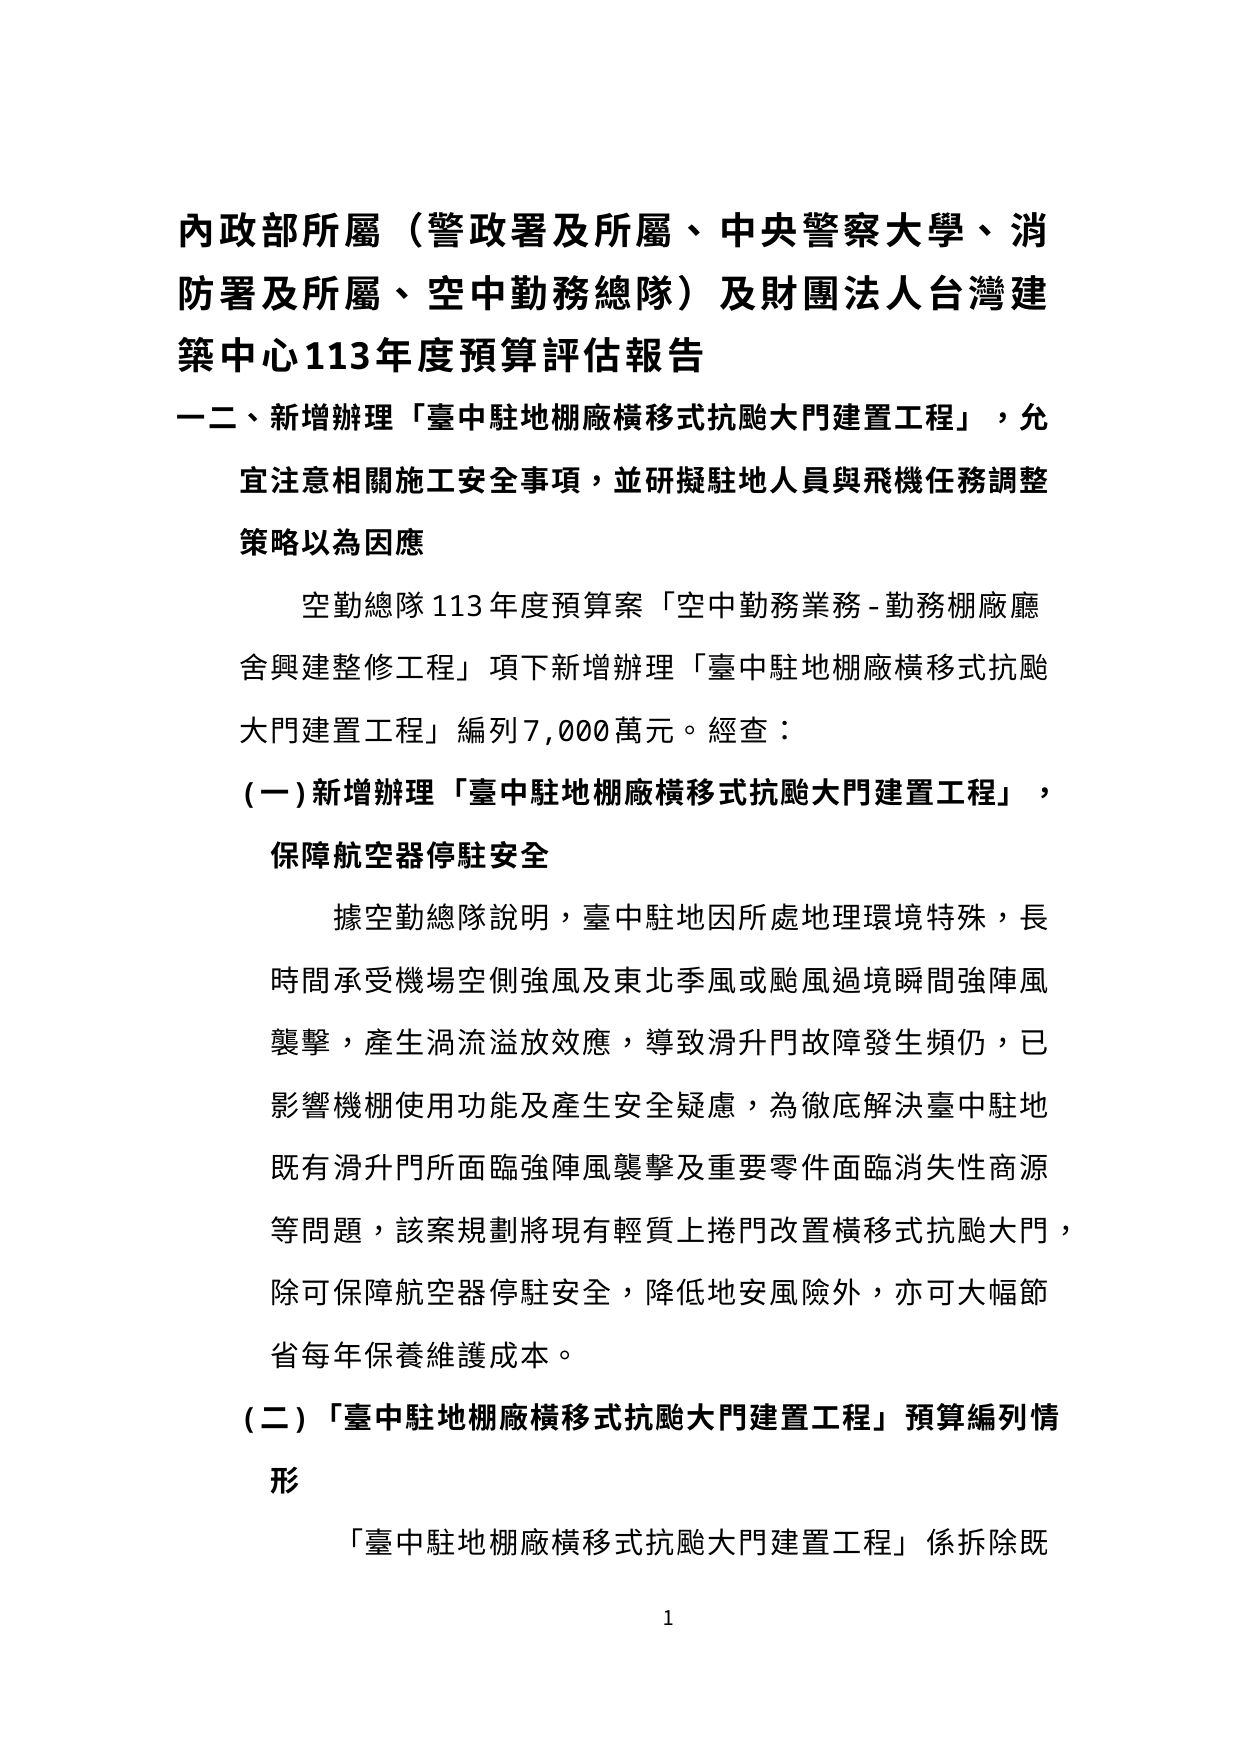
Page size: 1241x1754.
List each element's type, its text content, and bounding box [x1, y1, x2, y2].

text (二)「臺中駐地棚廠橫移式抗颱大門建置工程」預算編列情形 [234, 1374, 1061, 1499]
text 一二、新增辦理「臺中駐地棚廠橫移式抗颱大門建置工程」，允宜注意相關施工安全事項，並研擬駐地人員與飛機任務調整策略以為因應 [176, 374, 1061, 562]
text 空勤總隊113年度預算案「空中勤務業務-勤務棚廠廳舍興建整修工程」項下新增辦理「臺中駐地棚廠橫移式抗颱大門建置工程」編列7,000萬元。經查： [234, 562, 1061, 749]
text 「臺中駐地棚廠橫移式抗颱大門建置工程」係拆除既有滑升門，在既有棚廠桁架空間建置新設橫移門，及配合原有界面銜接，考量現有結構、橫移門之載重、地面施作導軌等，進行結構補強及管線銜接等工程。經費明細如下： [264, 1499, 1061, 1562]
text 據空勤總隊說明，臺中駐地因所處地理環境特殊，長時間承受機場空側強風及東北季風或颱風過境瞬間強陣風襲擊，產生渦流溢放效應，導致滑升門故障發生頻仍，已影響機棚使用功能及產生安全疑慮，為徹底解決臺中駐地既有滑升門所面臨強陣風襲擊及重要零件面臨消失性商源等問題，該案規劃將現有輕質上捲門改置橫移式抗颱大門，除可保障航空器停駐安全，降低地安風險外，亦可大幅節省每年保養維護成本。 [264, 874, 1061, 1374]
text (一)新增辦理「臺中駐地棚廠橫移式抗颱大門建置工程」，保障航空器停駐安全 [234, 749, 1061, 874]
text 內政部所屬（警政署及所屬、中央警察大學、消防署及所屬、空中勤務總隊）及財團法人台灣建築中心113年度預算評估報告 [176, 187, 1061, 374]
